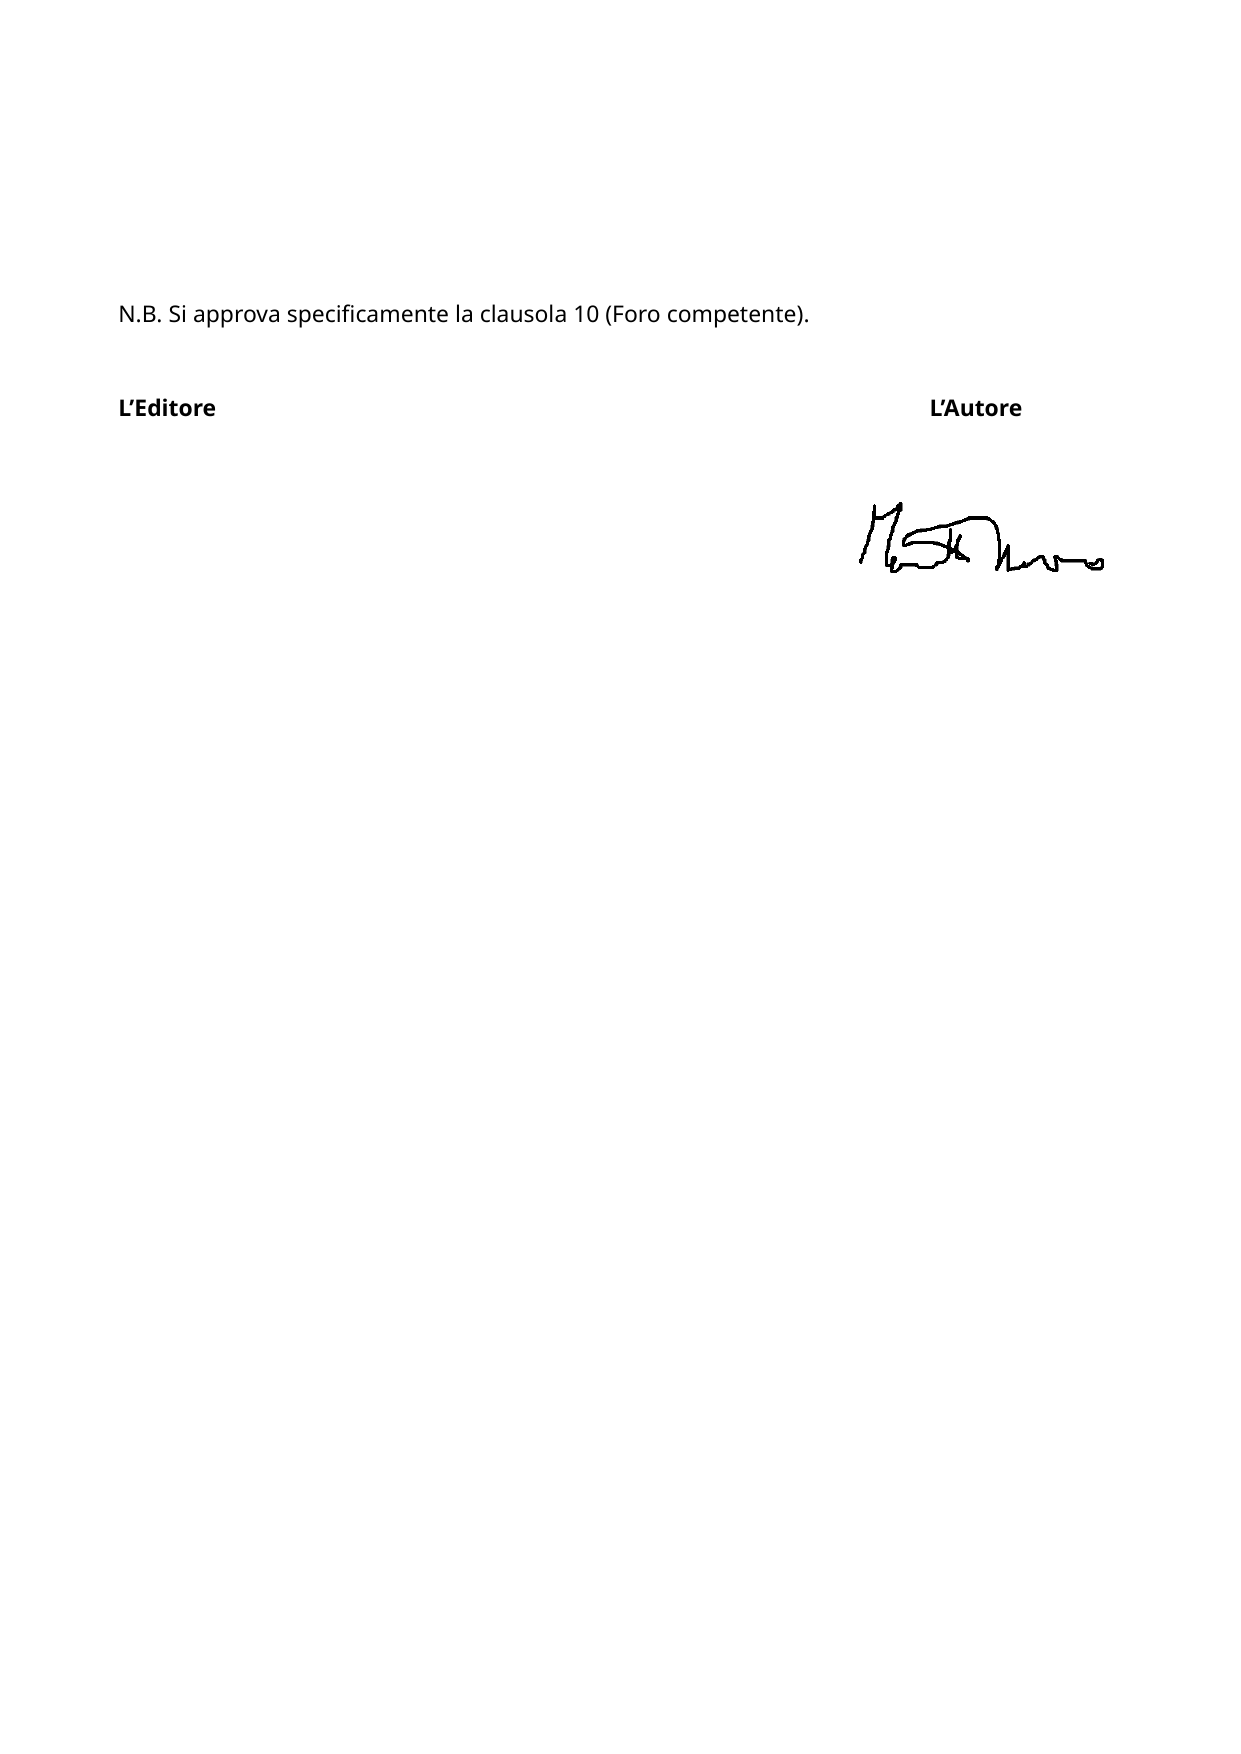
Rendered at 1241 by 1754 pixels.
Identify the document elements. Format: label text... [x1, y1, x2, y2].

subtitle L’Editore L’Autore [118, 392, 1152, 423]
picture [855, 478, 1123, 592]
text N.B. Si approva specificamente la clausola 10 (Foro competente). [118, 298, 1152, 329]
